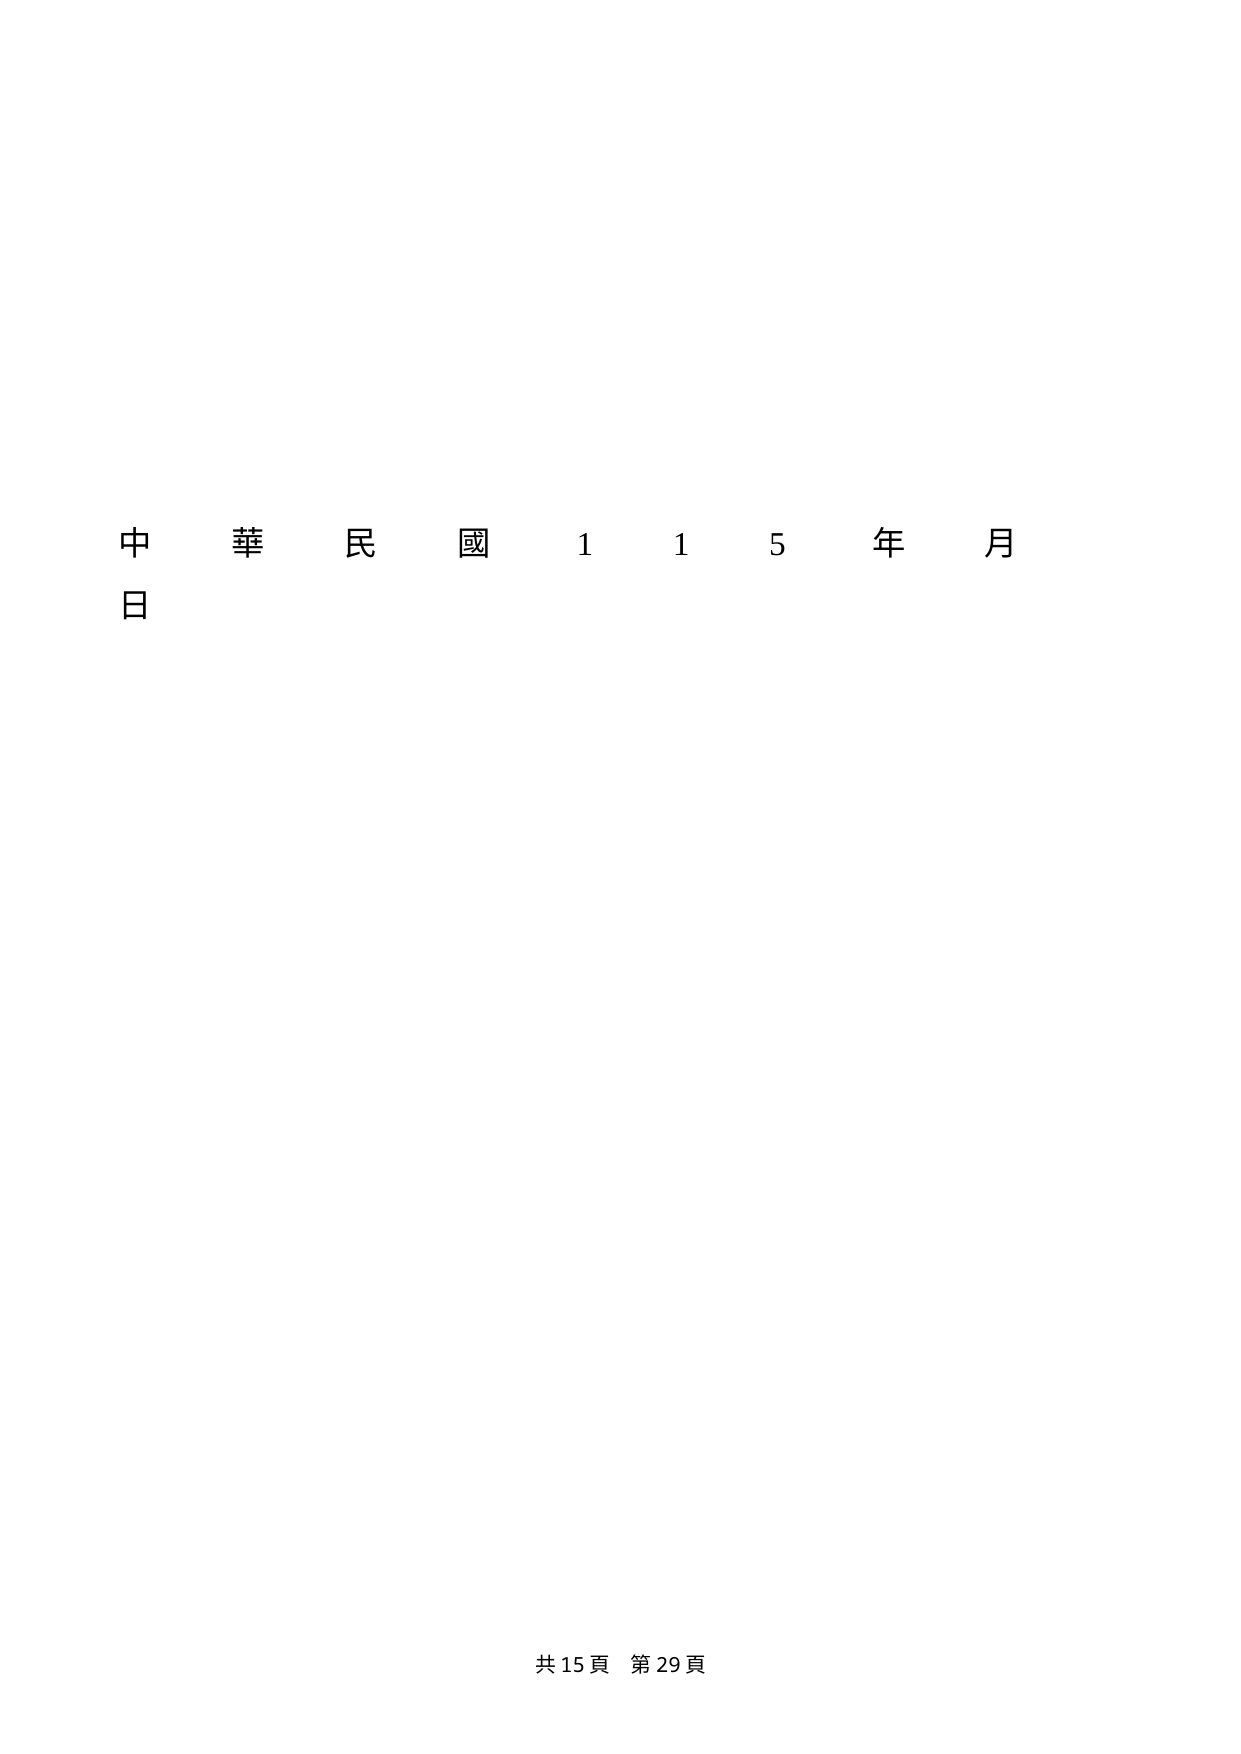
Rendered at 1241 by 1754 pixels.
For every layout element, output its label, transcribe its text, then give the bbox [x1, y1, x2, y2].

text 中華民國115年月日 [118, 499, 1122, 624]
